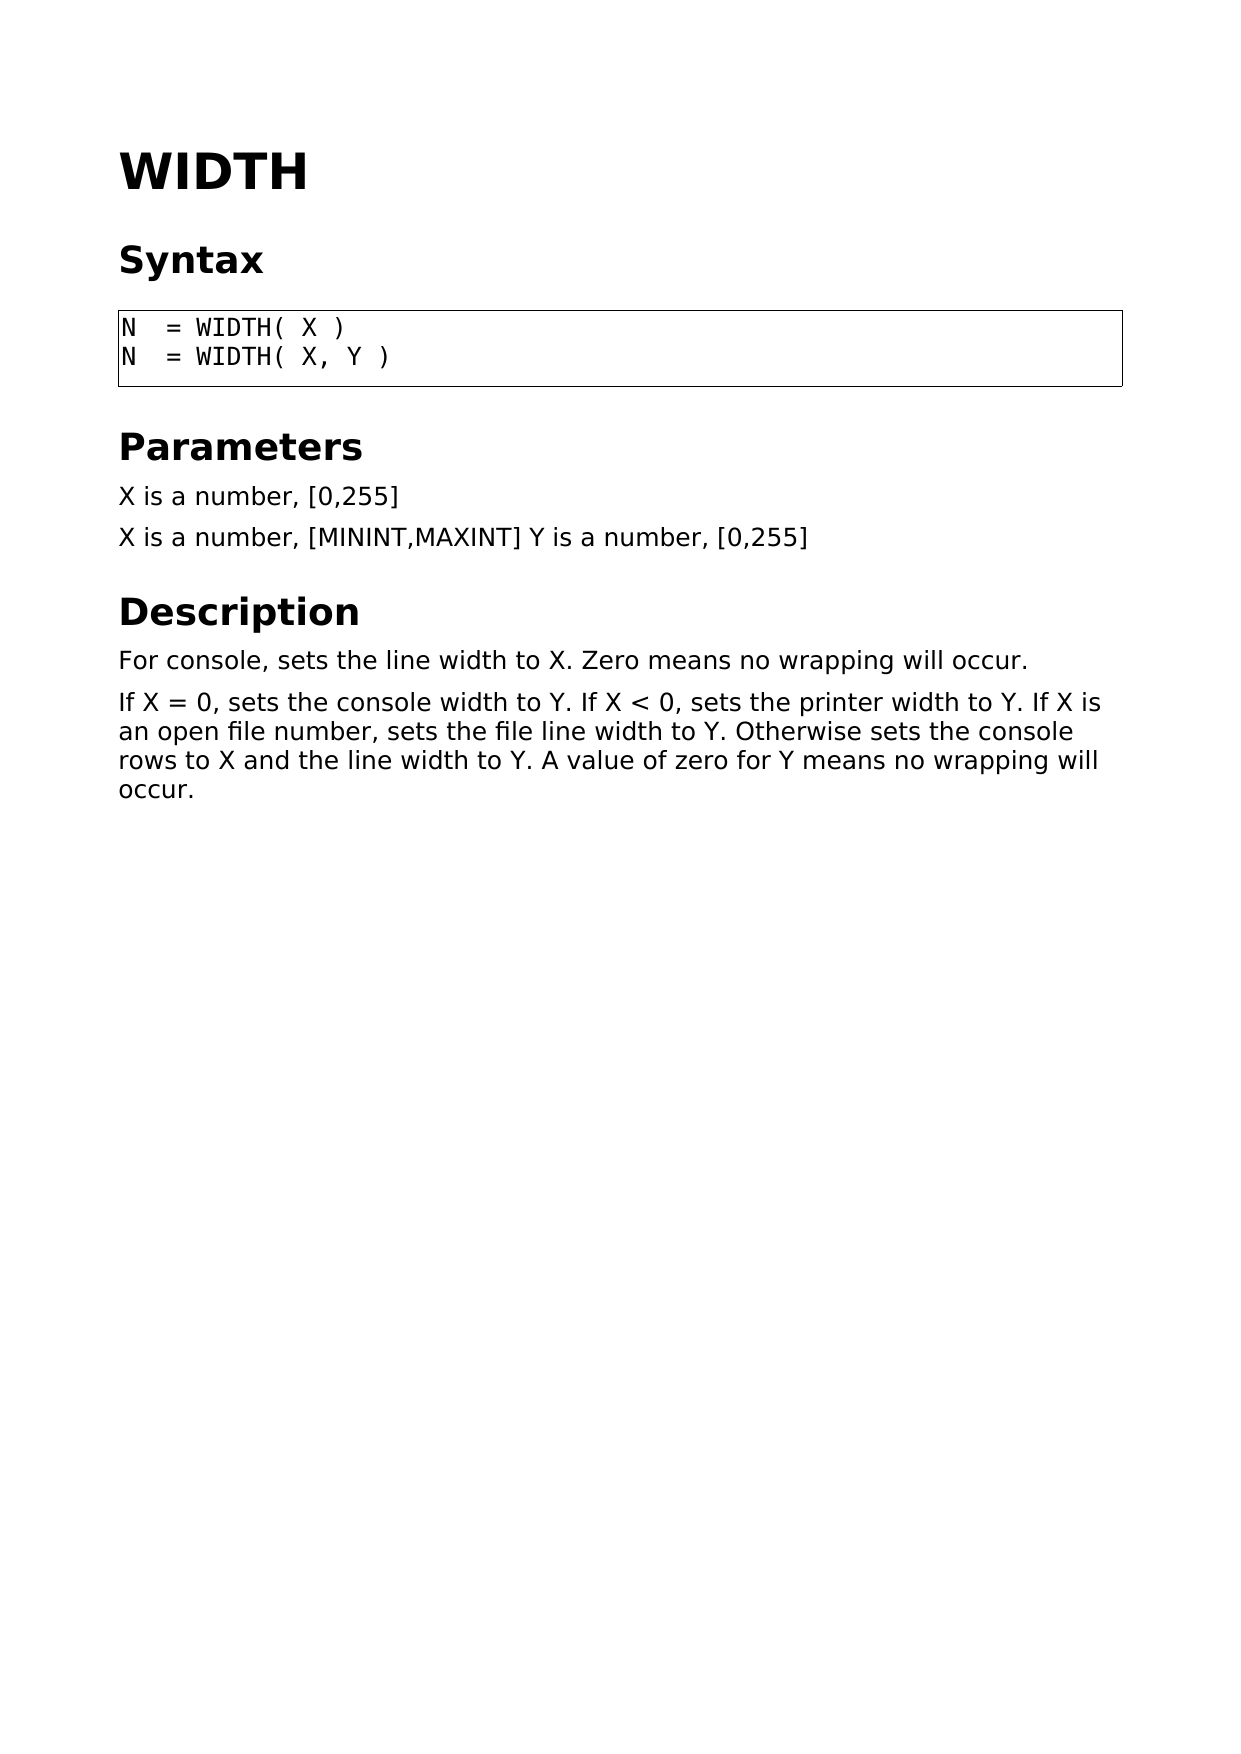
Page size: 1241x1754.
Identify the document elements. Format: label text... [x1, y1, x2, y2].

subtitle WIDTH [118, 143, 1122, 201]
subtitle Description [118, 590, 1122, 634]
text X is a number, [MININT,MAXINT] Y is a number, [0,255] [118, 523, 1122, 553]
text X is a number, [0,255] [118, 482, 1122, 511]
subtitle Syntax [118, 239, 1122, 282]
text For console, sets the line width to X. Zero means no wrapping will occur. [118, 646, 1122, 676]
subtitle Parameters [118, 426, 1122, 469]
table_header N = WIDTH( X ) N = WIDTH( X, Y ) [119, 311, 1122, 386]
text If X = 0, sets the console width to Y. If X < 0, sets the printer width to Y. If X is an open file number, sets the file line width to Y. Otherwise sets the console rows to X and the line width to Y. A value of zero for Y means no wrapping will occur. [118, 688, 1122, 805]
